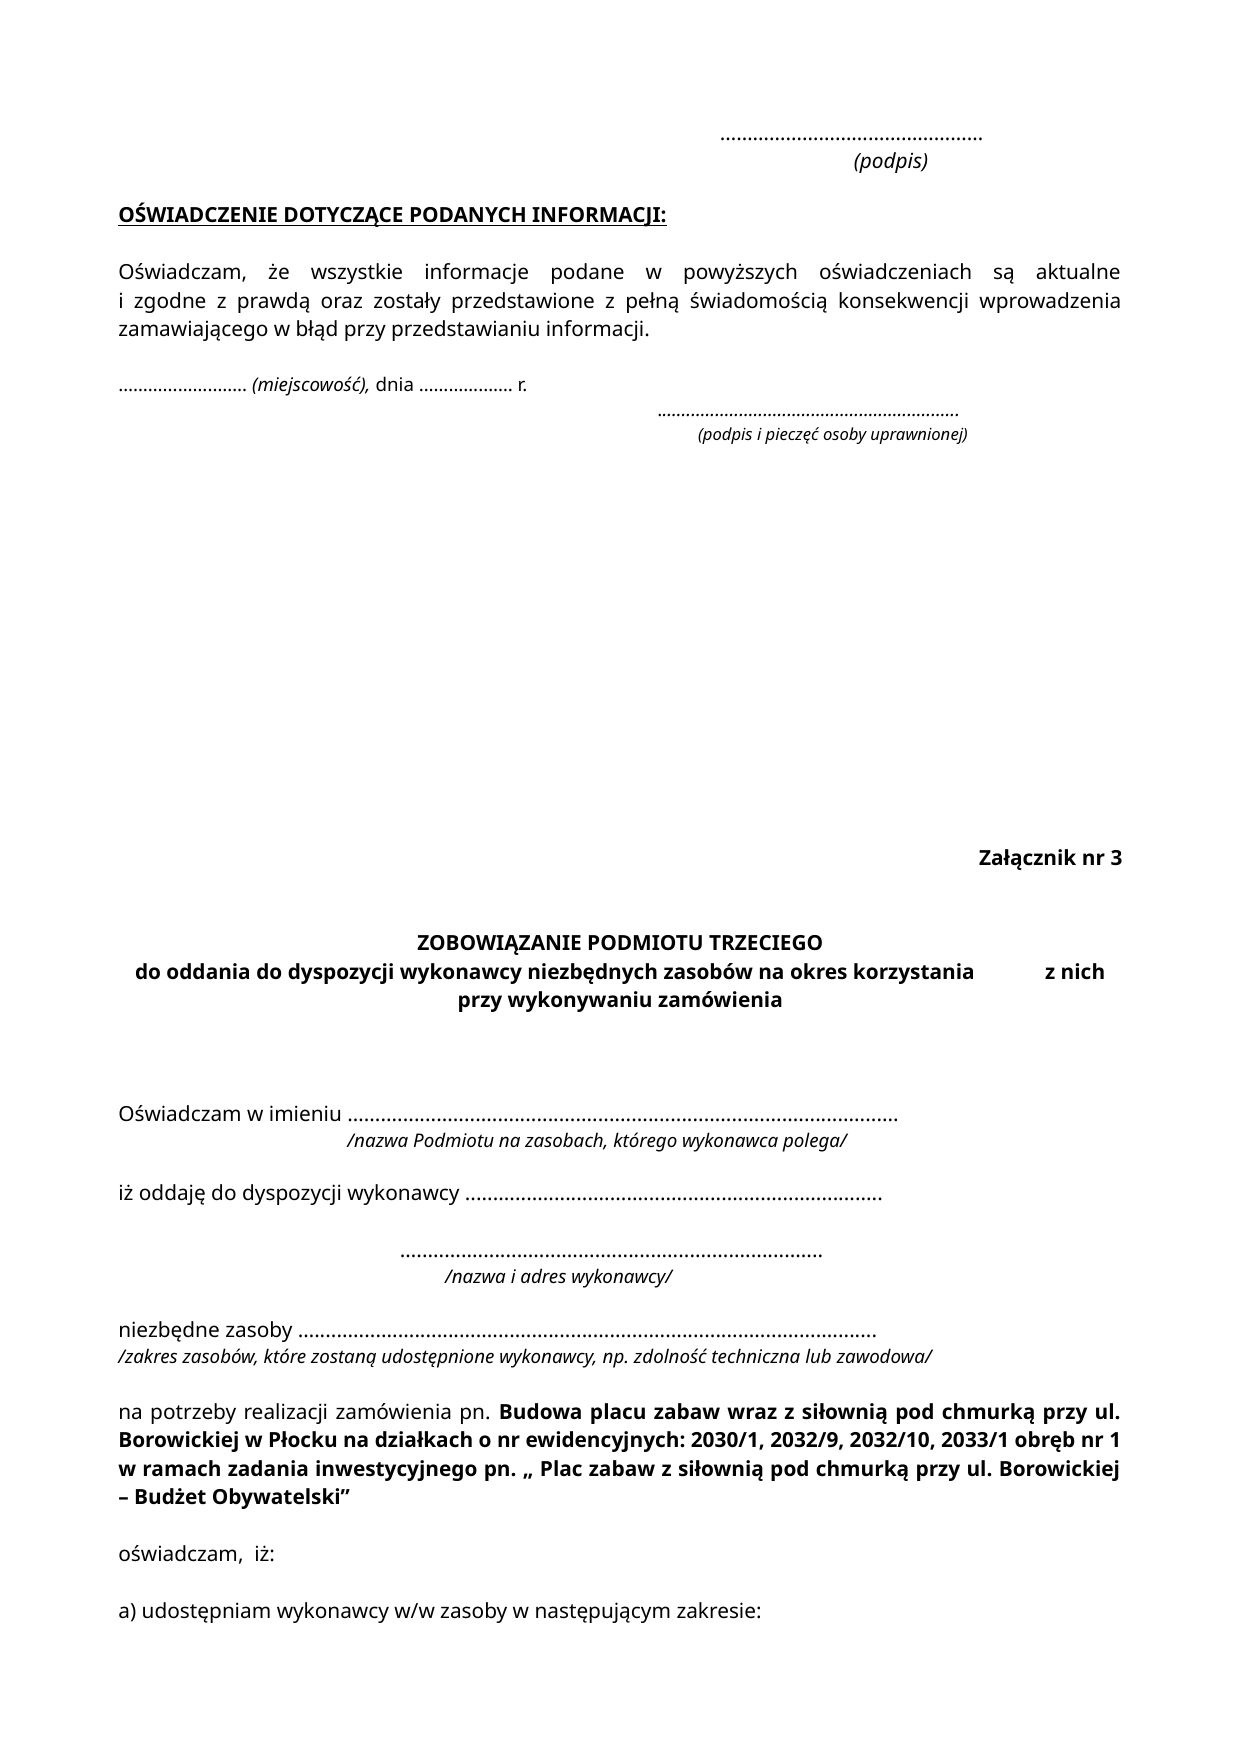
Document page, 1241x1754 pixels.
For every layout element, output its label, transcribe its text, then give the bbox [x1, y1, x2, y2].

text (podpis i pieczęć osoby uprawnionej) [118, 422, 1122, 445]
text (podpis) [118, 147, 1122, 175]
text niezbędne zasoby …..................................................................................................... [118, 1315, 1122, 1343]
text Oświadczam, że wszystkie informacje podane w powyższych oświadczeniach są aktualne i zgodne z prawdą oraz zostały przedstawione z pełną świadomością konsekwencji wprowadzenia zamawiającego w błąd przy przedstawianiu informacji. [118, 257, 1122, 343]
text ZOBOWIĄZANIE PODMIOTU TRZECIEGO [118, 928, 1122, 957]
text do oddania do dyspozycji wykonawcy niezbędnych zasobów na okres korzystania z nich przy wykonywaniu zamówienia [118, 957, 1122, 1014]
text ............................................................... [118, 397, 1122, 422]
text oświadczam, iż: [118, 1539, 1122, 1568]
text a) udostępniam wykonawcy w/w zasoby w następującym zakresie: [118, 1596, 1122, 1625]
text ………………………………………… [118, 118, 1122, 147]
text Oświadczam w imieniu …................................................................................................ [118, 1099, 1122, 1127]
text …......................................................................... [118, 1235, 1122, 1264]
text /nazwa Podmiotu na zasobach, którego wykonawca polega/ [118, 1127, 1122, 1153]
text OŚWIADCZENIE DOTYCZĄCE PODANYCH INFORMACJI: [118, 201, 1122, 229]
text ………...…….……. (miejscowość), dnia ………….…… r. [118, 371, 1122, 397]
text iż oddaję do dyspozycji wykonawcy ........................................................................... [118, 1178, 1122, 1207]
text /zakres zasobów, które zostaną udostępnione wykonawcy, np. zdolność techniczna lub zawodowa/ [118, 1343, 1122, 1369]
text na potrzeby realizacji zamówienia pn. Budowa placu zabaw wraz z siłownią pod chmurką przy ul. Borowickiej w Płocku na działkach o nr ewidencyjnych: 2030/1, 2032/9, 2032/10, 2033/1 obręb nr 1 w ramach zadania inwestycyjnego pn. „ Plac zabaw z siłownią pod chmurką przy ul. Borowickiej – Budżet Obywatelski” [118, 1397, 1122, 1511]
text Załącznik nr 3 [118, 843, 1122, 871]
text /nazwa i adres wykonawcy/ [118, 1264, 1122, 1289]
